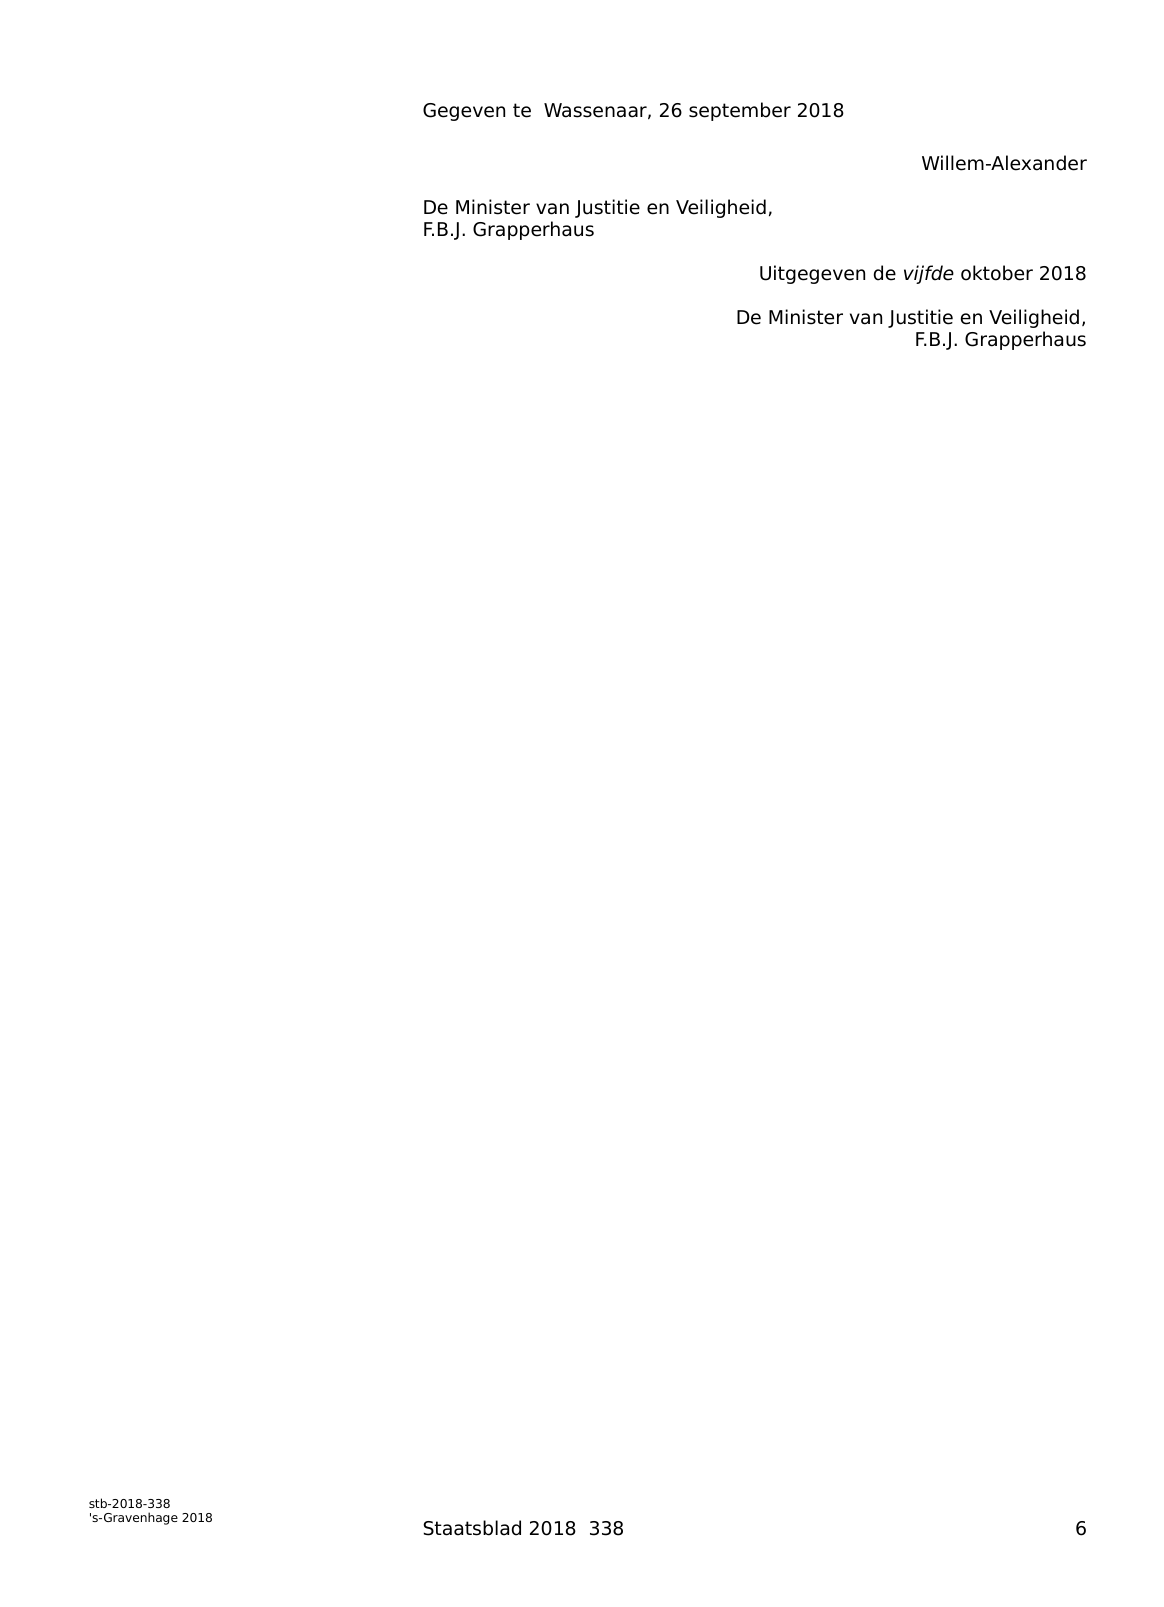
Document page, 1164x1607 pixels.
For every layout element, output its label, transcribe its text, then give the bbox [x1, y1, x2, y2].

text stb-2018-338 [88, 1497, 323, 1511]
text Gegeven te Wassenaar, 26 september 2018 [422, 100, 1087, 122]
text De Minister van Justitie en Veiligheid, F.B.J. Grapperhaus [422, 307, 1087, 351]
text 's-Gravenhage 2018 [88, 1511, 323, 1525]
text Uitgegeven de vijfde oktober 2018 [422, 263, 1087, 285]
text De Minister van Justitie en Veiligheid, F.B.J. Grapperhaus [422, 197, 1087, 241]
text Willem-Alexander [422, 152, 1087, 174]
